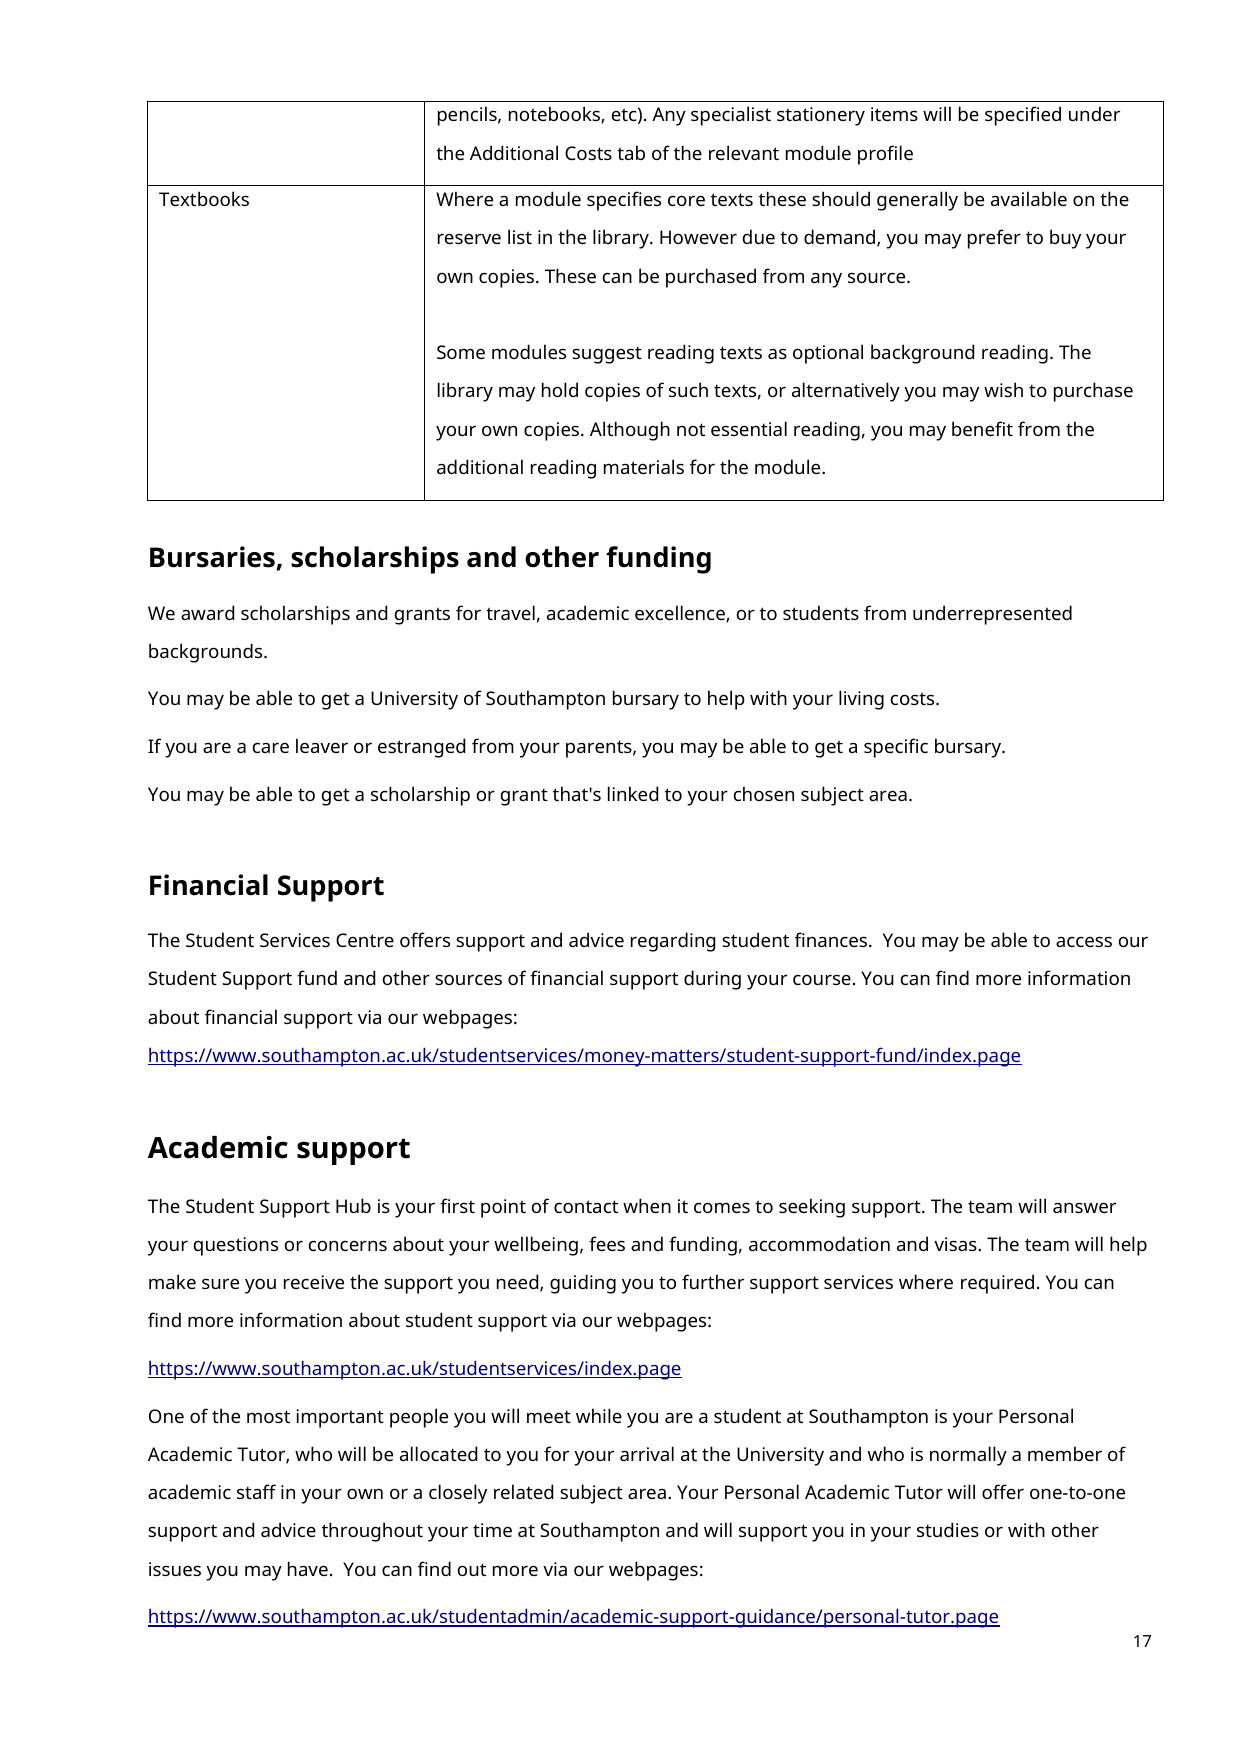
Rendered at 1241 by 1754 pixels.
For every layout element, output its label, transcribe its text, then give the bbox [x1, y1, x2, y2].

table_cell Textbooks [148, 186, 424, 500]
subtitle Bursaries, scholarships and other funding [148, 538, 1152, 575]
text If you are a care leaver or estranged from your parents, you may be able to get a specific bursary. [148, 733, 1152, 759]
text https://www.southampton.ac.uk/studentadmin/academic-support-guidance/personal-tutor.page [148, 1603, 1152, 1629]
table_cell pencils, notebooks, etc). Any specialist stationery items will be specified under the Additional Costs tab of the relevant module profile [425, 102, 1163, 185]
text https://www.southampton.ac.uk/studentservices/index.page [148, 1355, 1152, 1381]
text You may be able to get a scholarship or grant that's linked to your chosen subject area. [148, 781, 1152, 806]
table_cell Where a module specifies core texts these should generally be available on the reserve list in the library. However due to demand, you may prefer to buy your own copies. These can be purchased from any source. Some modules suggest reading texts as optional background reading. The library may hold copies of such texts, or alternatively you may wish to purchase your own copies. Although not essential reading, you may benefit from the additional reading materials for the module. [425, 186, 1163, 500]
text The Student Services Centre offers support and advice regarding student finances. You may be able to access our Student Support fund and other sources of financial support during your course. You can find more information about financial support via our webpages: https://www.southampton.ac.uk/studentservices/money-matters/student-support-fund/index.page [148, 927, 1152, 1068]
subtitle Academic support [148, 1127, 1152, 1167]
table_cell [148, 102, 424, 185]
text The Student Support Hub is your first point of contact when it comes to seeking support. The team will answer your questions or concerns about your wellbeing, fees and funding, accommodation and visas. The team will help make sure you receive the support you need, guiding you to further support services where required. You can find more information about student support via our webpages: [148, 1193, 1152, 1333]
text You may be able to get a University of Southampton bursary to help with your living costs. [148, 686, 1152, 711]
subtitle Financial Support [148, 866, 1152, 903]
text We award scholarships and grants for travel, academic excellence, or to students from underrepresented backgrounds. [148, 600, 1152, 663]
text One of the most important people you will meet while you are a student at Southampton is your Personal Academic Tutor, who will be allocated to you for your arrival at the University and who is normally a member of academic staff in your own or a closely related subject area. Your Personal Academic Tutor will offer one-to-one support and advice throughout your time at Southampton and will support you in your studies or with other issues you may have. You can find out more via our webpages: [148, 1403, 1152, 1581]
